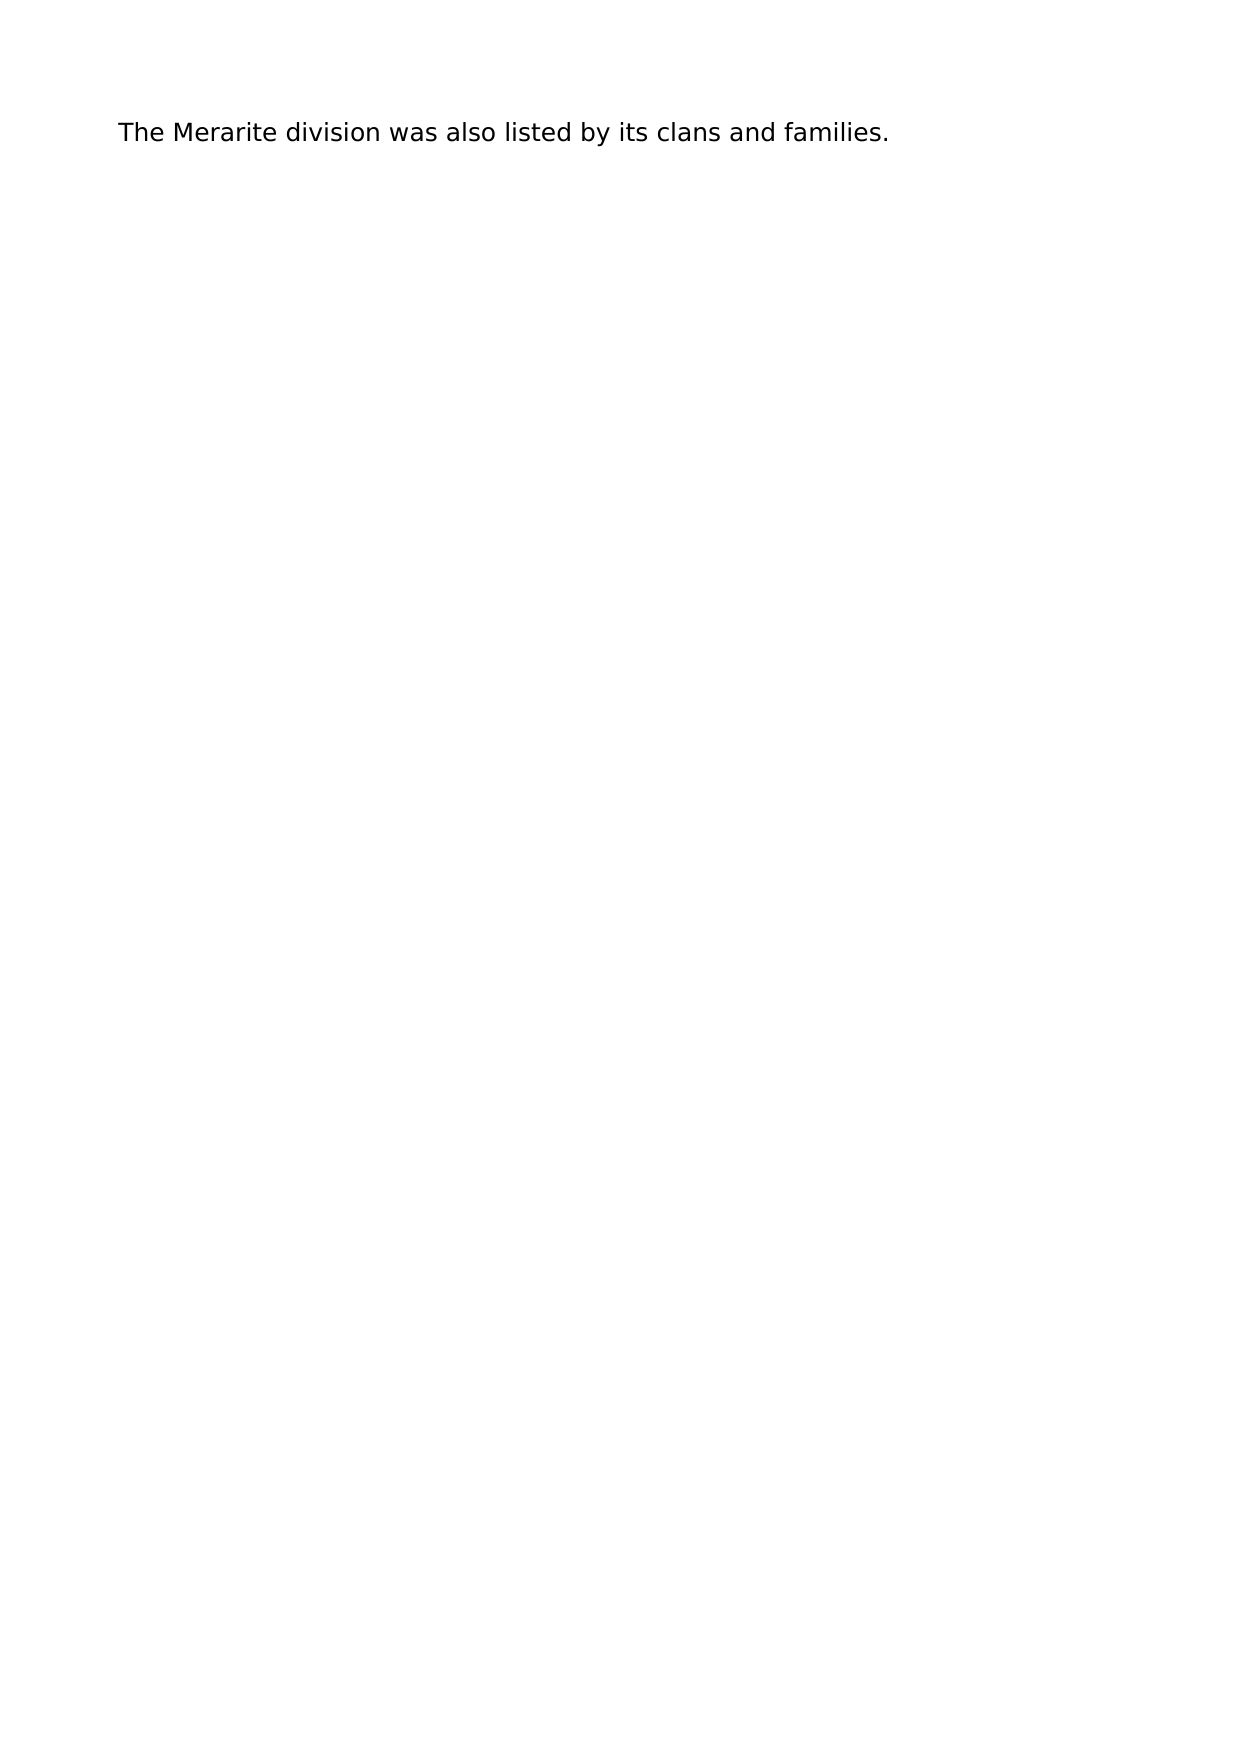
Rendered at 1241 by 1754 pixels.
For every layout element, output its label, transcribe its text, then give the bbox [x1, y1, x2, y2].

text The Merarite division was also listed by its clans and families. [118, 118, 1122, 147]
